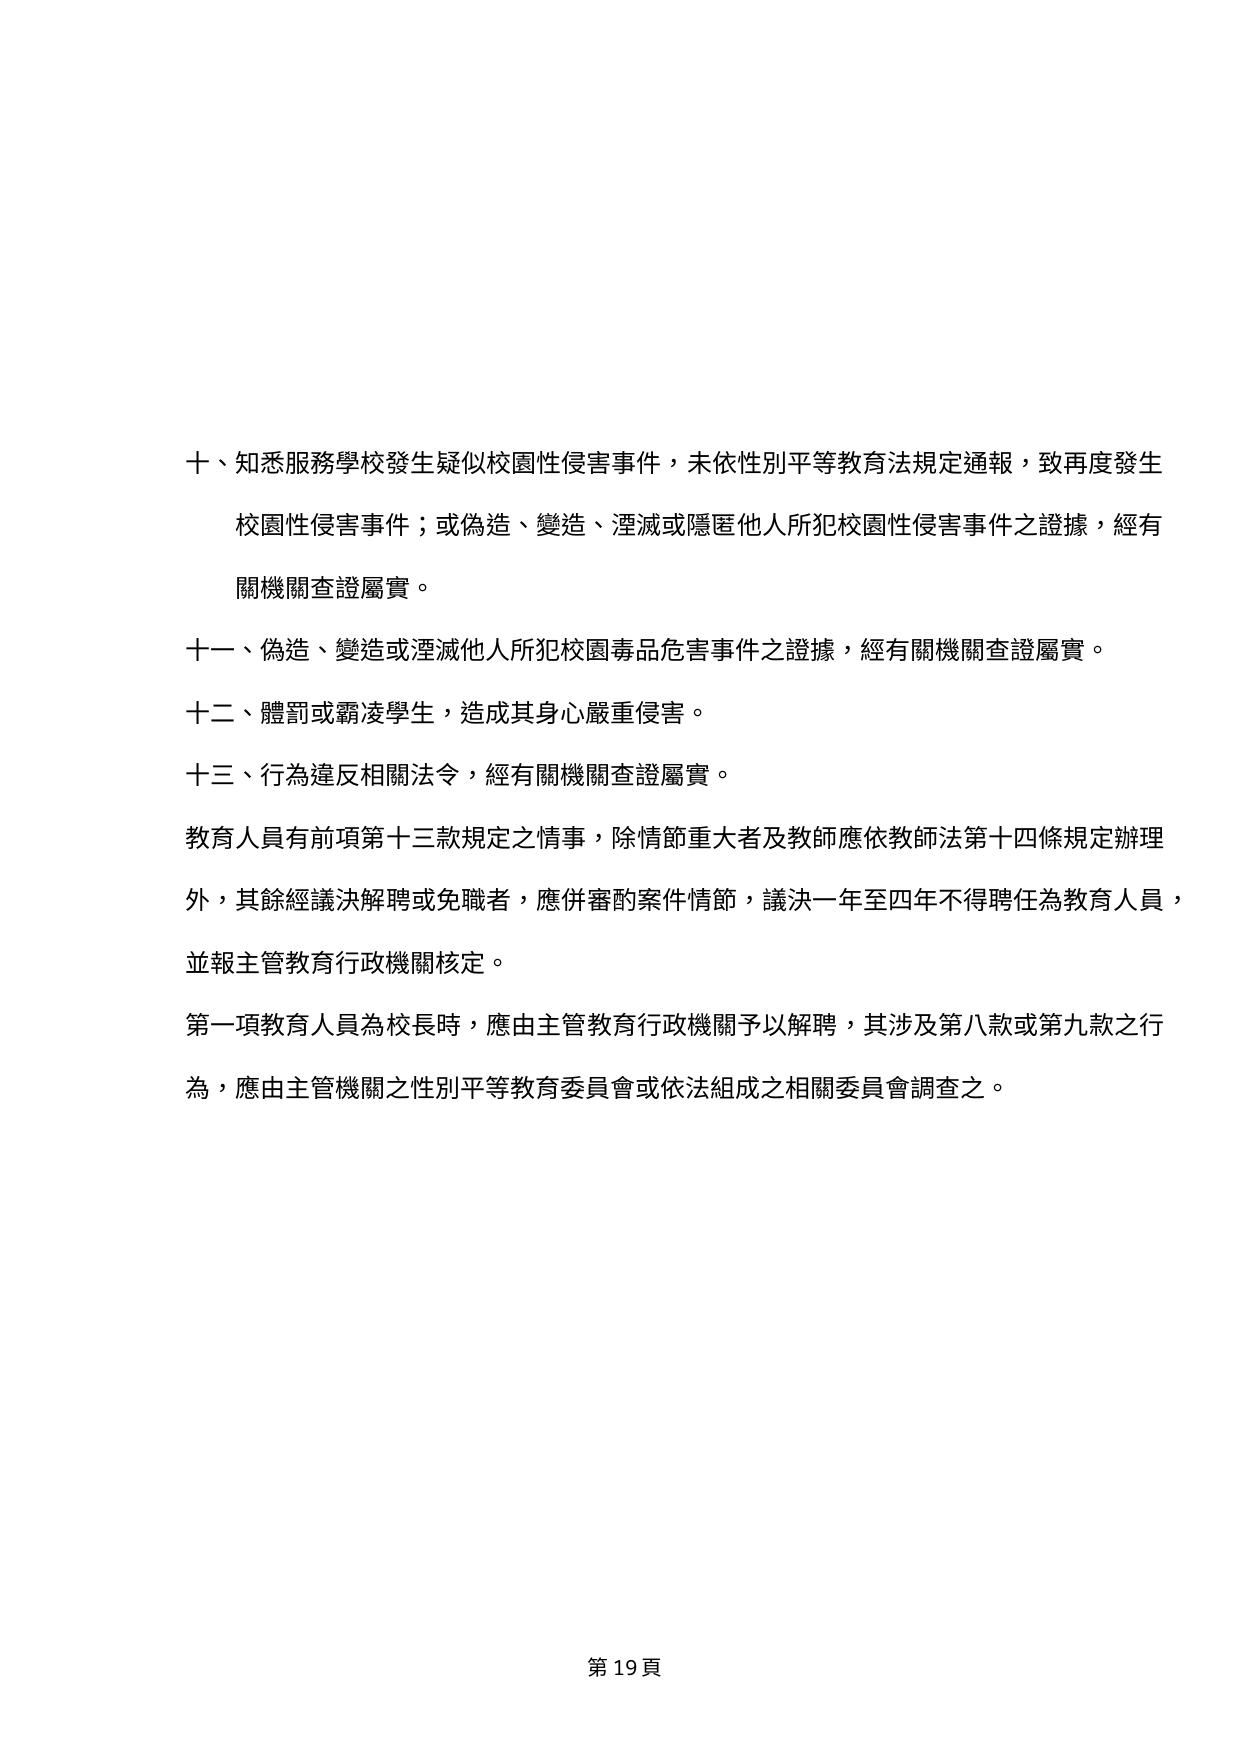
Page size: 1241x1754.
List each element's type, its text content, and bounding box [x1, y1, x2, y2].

text 第一項教育人員為校長時，應由主管教育行政機關予以解聘，其涉及第八款或第九款之行為，應由主管機關之性別平等教育委員會或依法組成之相關委員會調查之。 [185, 982, 1165, 1107]
text 教育人員有前項第十三款規定之情事，除情節重大者及教師應依教師法第十四條規定辦理外，其餘經議決解聘或免職者，應併審酌案件情節，議決一年至四年不得聘任為教育人員，並報主管教育行政機關核定。 [185, 794, 1165, 982]
text 十三、行為違反相關法令，經有關機關查證屬實。 [185, 732, 1165, 794]
text 十一、偽造、變造或湮滅他人所犯校園毒品危害事件之證據，經有關機關查證屬實。 [185, 607, 1165, 669]
text 十、知悉服務學校發生疑似校園性侵害事件，未依性別平等教育法規定通報，致再度發生校園性侵害事件；或偽造、變造、湮滅或隱匿他人所犯校園性侵害事件之證據，經有關機關查證屬實。 [185, 419, 1165, 607]
text 十二、體罰或霸凌學生，造成其身心嚴重侵害。 [185, 669, 1165, 732]
